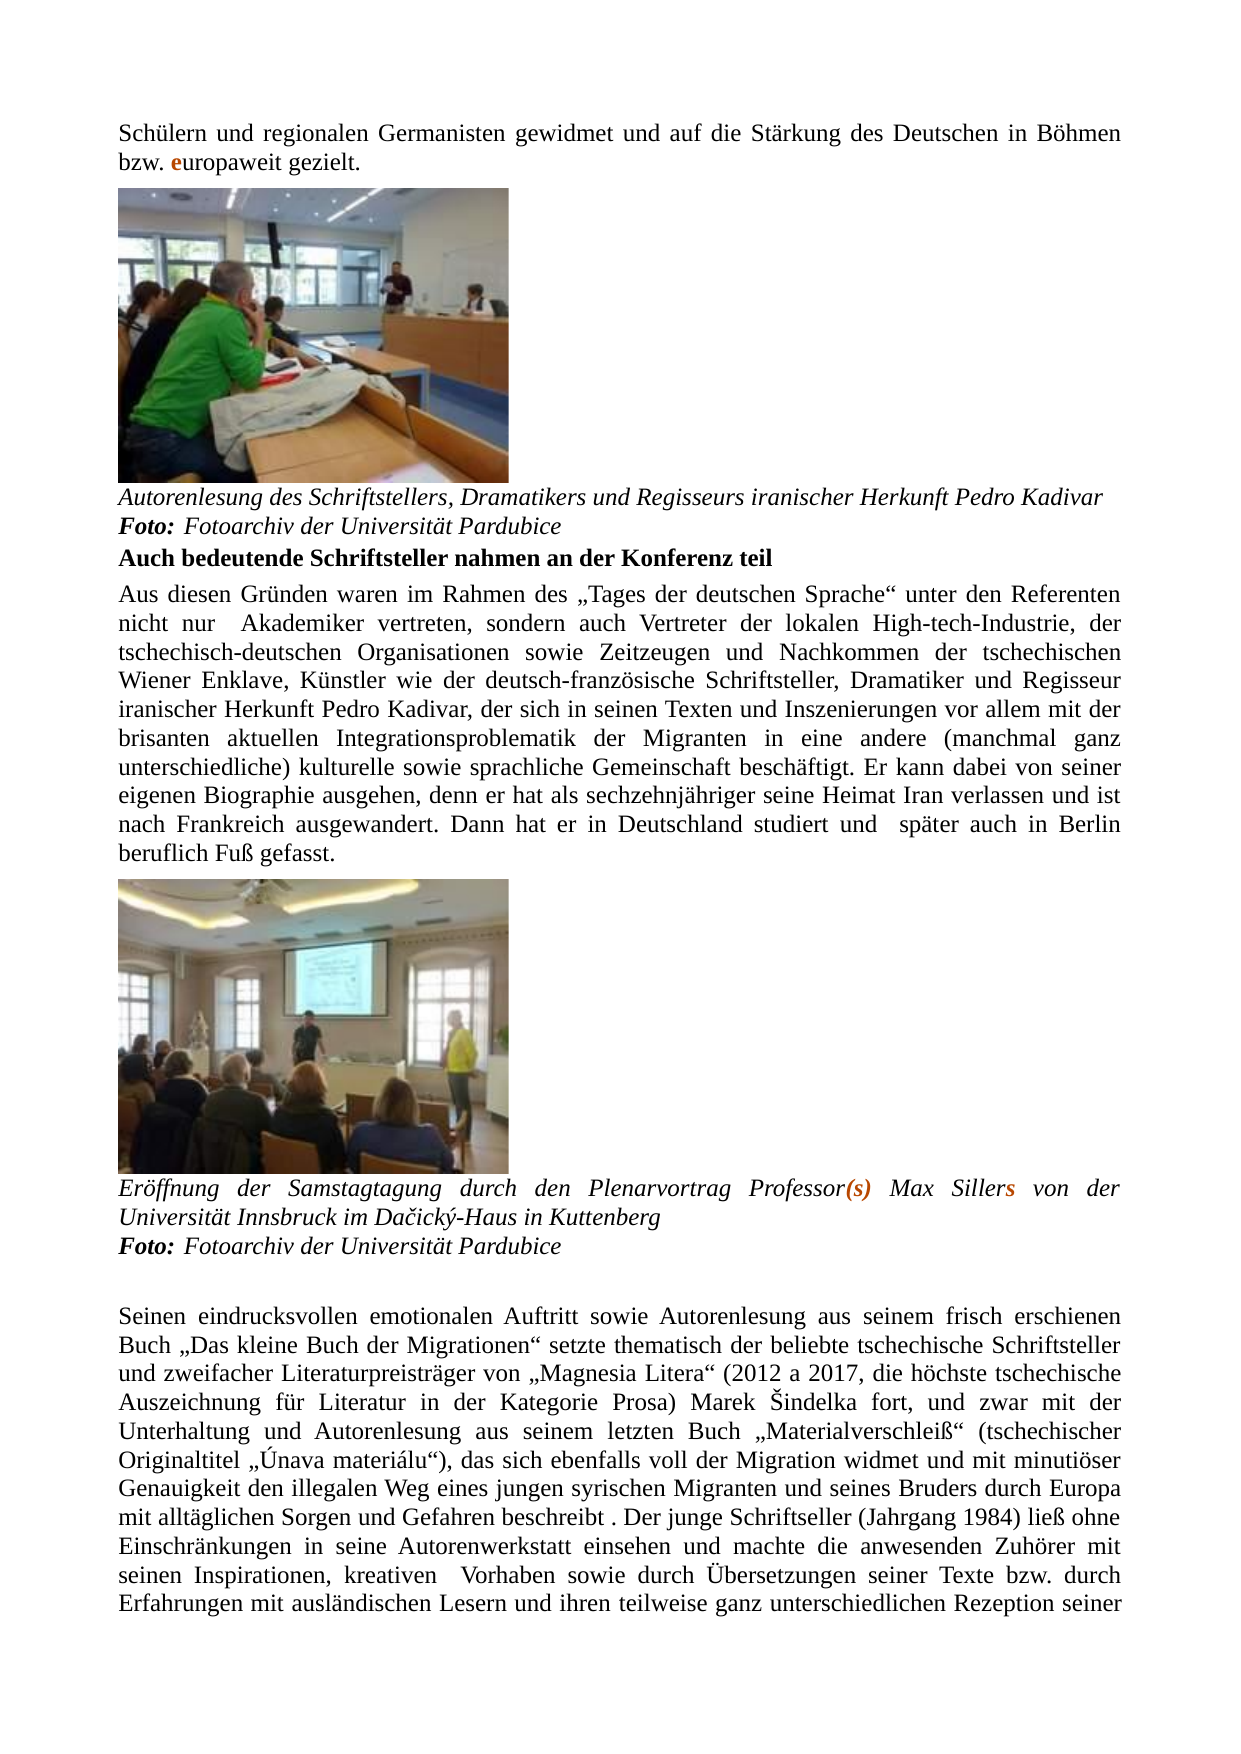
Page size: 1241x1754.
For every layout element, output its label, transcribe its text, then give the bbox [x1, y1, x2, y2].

text Seinen eindrucksvollen emotionalen Auftritt sowie Autorenlesung aus seinem frisch erschienen Buch „Das kleine Buch der Migrationen“ setzte thematisch der beliebte tschechische Schriftsteller und zweifacher Literaturpreisträger von „Magnesia Litera“ (2012 a 2017, die höchste tschechische Auszeichnung für Literatur in der Kategorie Prosa) Marek Šindelka fort, und zwar mit der Unterhaltung und Autorenlesung aus seinem letzten Buch „Materialverschleiß“ (tschechischer Originaltitel „Únava materiálu“), das sich ebenfalls voll der Migration widmet und mit minutiöser Genauigkeit den illegalen Weg eines jungen syrischen Migranten und seines Bruders durch Europa mit alltäglichen Sorgen und Gefahren beschreibt . Der junge Schriftseller (Jahrgang 1984) ließ ohne Einschränkungen in seine Autorenwerkstatt einsehen und machte die anwesenden Zuhörer mit seinen Inspirationen, kreativen Vorhaben sowie durch Übersetzungen seiner Texte bzw. durch Erfahrungen mit ausländischen Lesern und ihren teilweise ganz unterschiedlichen Rezeption seiner [118, 1301, 1122, 1617]
text Eröffnung der Samstagtagung durch den Plenarvortrag Professor(s) Max Sillers von der Universität Innsbruck im Dačický-Haus in Kuttenberg [118, 1173, 1122, 1231]
text Aus diesen Gründen waren im Rahmen des „Tages der deutschen Sprache“ unter den Referenten nicht nur Akademiker vertreten, sondern auch Vertreter der lokalen High-tech-Industrie, der tschechisch-deutschen Organisationen sowie Zeitzeugen und Nachkommen der tschechischen Wiener Enklave, Künstler wie der deutsch-französische Schriftsteller, Dramatiker und Regisseur iranischer Herkunft Pedro Kadivar, der sich in seinen Texten und Inszenierungen vor allem mit der brisanten aktuellen Integrationsproblematik der Migranten in eine andere (manchmal ganz unterschiedliche) kulturelle sowie sprachliche Gemeinschaft beschäftigt. Er kann dabei von seiner eigenen Biographie ausgehen, denn er hat als sechzehnjähriger seine Heimat Iran verlassen und ist nach Frankreich ausgewandert. Dann hat er in Deutschland studiert und später auch in Berlin beruflich Fuß gefasst. [118, 579, 1122, 867]
text Auch bedeutende Schriftsteller nahmen an der Konferenz teil [118, 543, 1122, 572]
text Foto: Fotoarchiv der Universität Pardubice [118, 1231, 1122, 1260]
text Foto: Fotoarchiv der Universität Pardubice [118, 511, 1122, 540]
text Autorenlesung des Schriftstellers, Dramatikers und Regisseurs iranischer Herkunft Pedro Kadivar [118, 482, 1122, 511]
text Schülern und regionalen Germanisten gewidmet und auf die Stärkung des Deutschen in Böhmen bzw. europaweit gezielt. [118, 118, 1122, 176]
